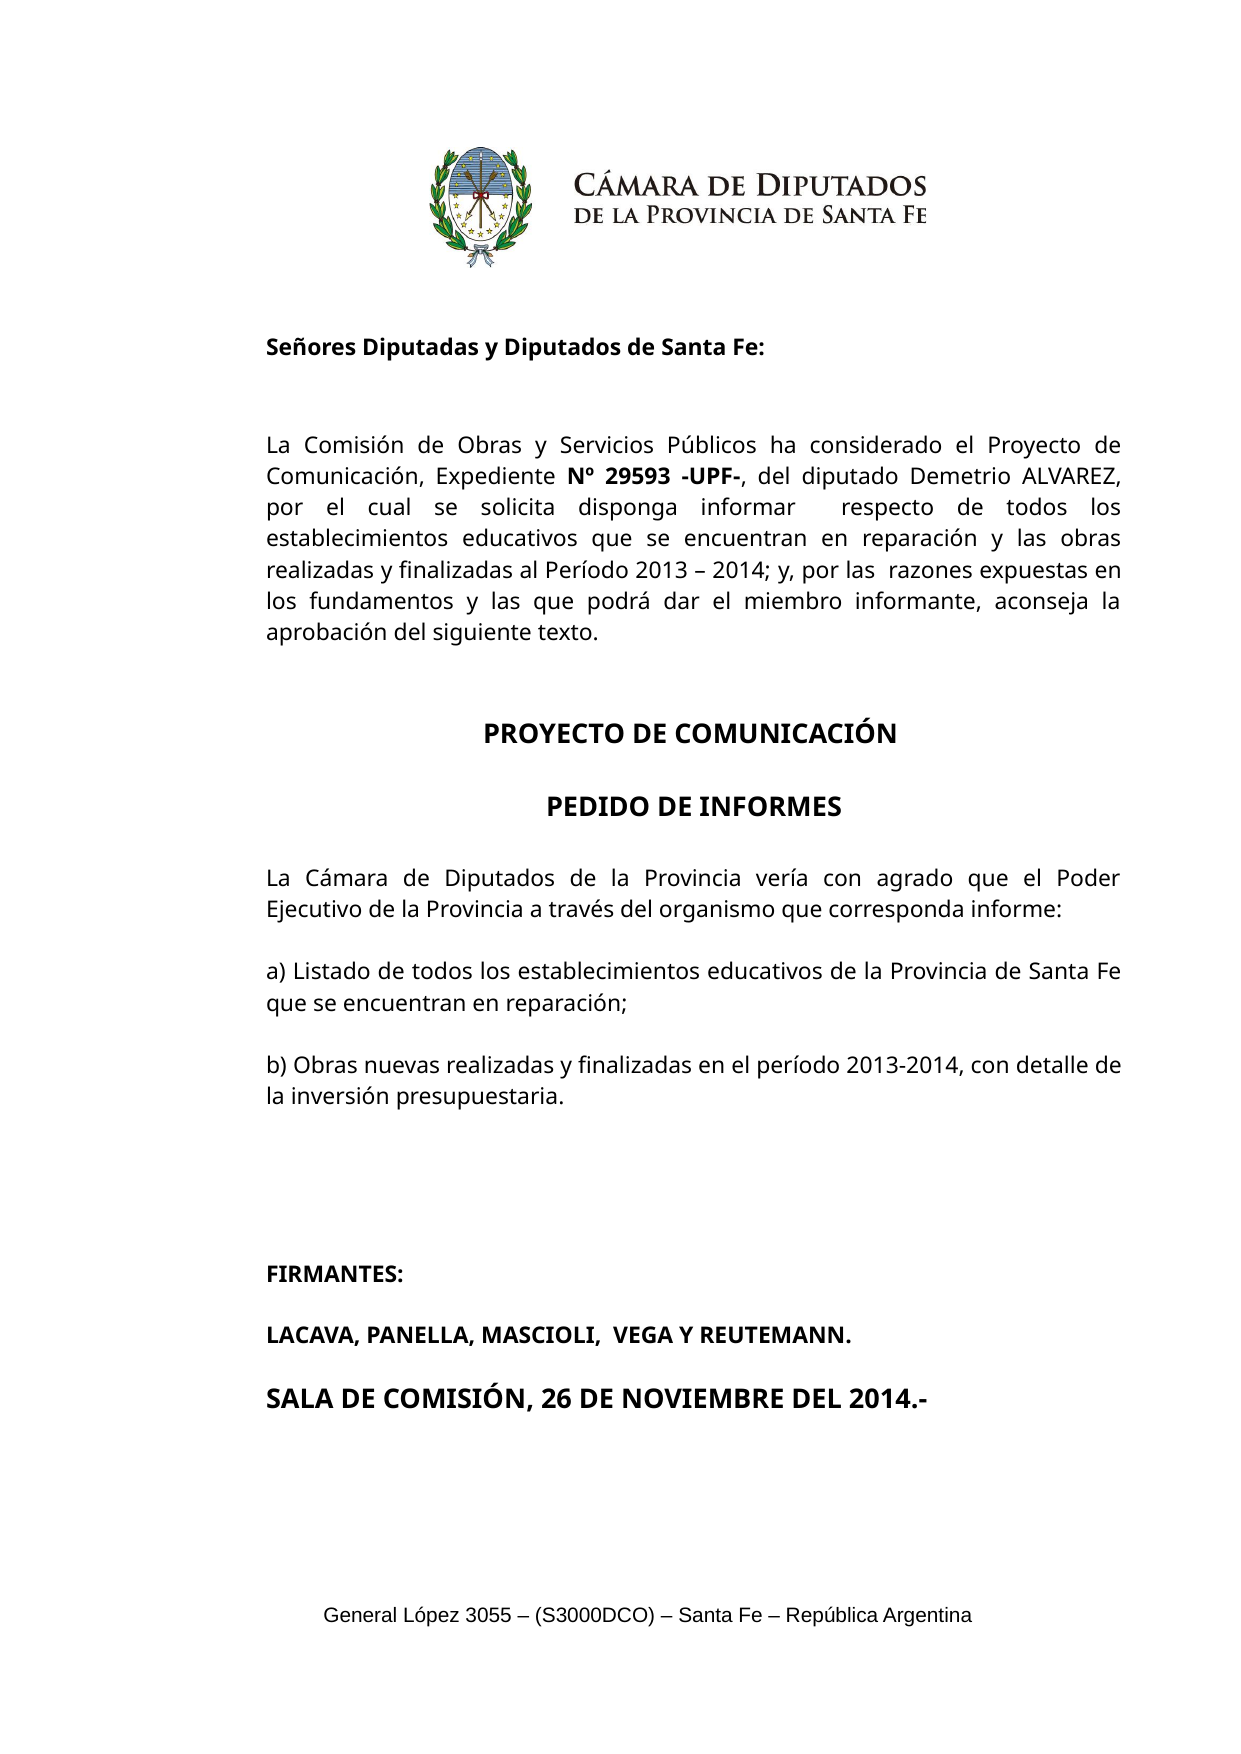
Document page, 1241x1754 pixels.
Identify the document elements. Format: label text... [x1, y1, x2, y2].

text a) Listado de todos los establecimientos educativos de la Provincia de Santa Fe que se encuentran en reparación; [266, 955, 1122, 1018]
text b) Obras nuevas realizadas y finalizadas en el período 2013-2014, con detalle de la inversión presupuestaria. [266, 1049, 1122, 1112]
text La Cámara de Diputados de la Provincia vería con agrado que el Poder Ejecutivo de la Provincia a través del organismo que corresponda informe: [266, 862, 1122, 924]
picture [429, 147, 927, 272]
text FIRMANTES: [266, 1258, 1122, 1290]
text SALA DE COMISIÓN, 26 DE NOVIEMBRE DEL 2014.- [266, 1380, 1122, 1417]
text La Comisión de Obras y Servicios Públicos ha considerado el Proyecto de Comunicación, Expediente Nº 29593 -UPF-, del diputado Demetrio ALVAREZ, por el cual se solicita disponga informar respecto de todos los establecimientos educativos que se encuentran en reparación y las obras realizadas y finalizadas al Período 2013 – 2014; y, por las razones expuestas en los fundamentos y las que podrá dar el miembro informante, aconseja la aprobación del siguiente texto. [266, 429, 1122, 647]
text Señores Diputadas y Diputados de Santa Fe: [266, 331, 1122, 362]
text LACAVA, PANELLA, MASCIOLI, VEGA Y REUTEMANN. [266, 1319, 1122, 1350]
text PEDIDO DE INFORMES [266, 788, 1122, 825]
text PROYECTO DE COMUNICACIÓN [266, 714, 1122, 751]
